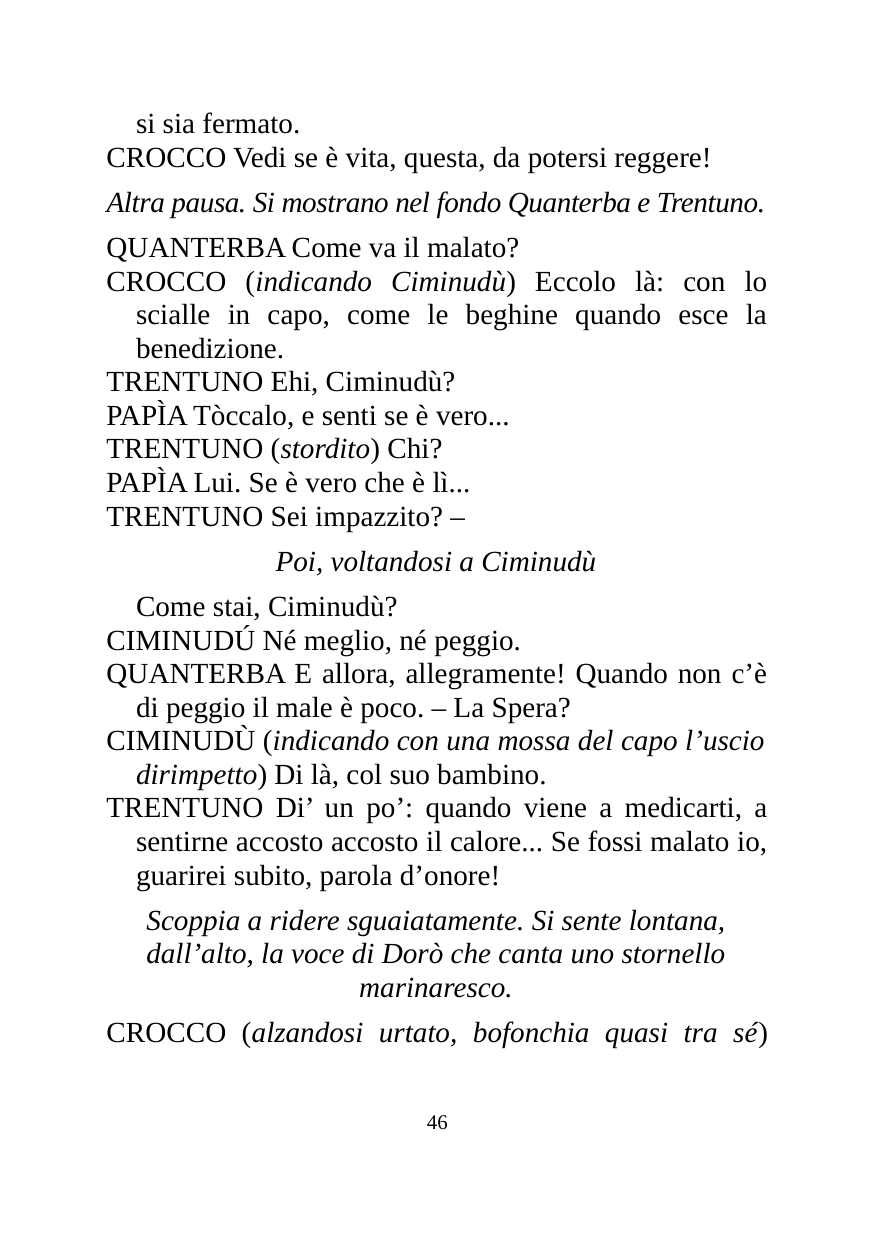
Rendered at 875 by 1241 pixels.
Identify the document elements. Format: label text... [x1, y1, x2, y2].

text PAPÌA Lui. Se è vero che è lì... [106, 465, 768, 499]
text QUANTERBA Come va il malato? [106, 230, 768, 264]
text Scoppia a ridere sguaiatamente. Si sente lontana, dall’alto, la voce di Dorò che canta uno stornello marinaresco. [106, 903, 768, 1004]
text TRENTUNO Sei impazzito? – [106, 499, 768, 532]
text CROCCO (alzandosi urtato, bofonchia quasi tra sé) [106, 1015, 768, 1049]
text CROCCO (indicando Ciminudù) Eccolo là: con lo scialle in capo, come le beghine quando esce la benedizione. [106, 264, 768, 364]
text Come stai, Ciminudù? [136, 589, 768, 623]
text CIMINUDÙ (indicando con una mossa del capo l’uscio dirimpetto) Di là, col suo bambino. [106, 723, 768, 791]
text PAPÌA Tòccalo, e senti se è vero... [106, 398, 768, 432]
text TRENTUNO Ehi, Ciminudù? [106, 364, 768, 398]
text CIMINUDÚ Né meglio, né peggio. [106, 623, 768, 656]
text CROCCO Vedi se è vita, questa, da potersi reggere! [106, 140, 768, 173]
text Altra pausa. Si mostrano nel fondo Quanterba e Trentuno. [106, 185, 768, 219]
text QUANTERBA E allora, allegramente! Quando non c’è di peggio il male è poco. – La Spera? [106, 656, 768, 723]
text Poi, voltandosi a Ciminudù [106, 544, 768, 578]
text TRENTUNO (stordito) Chi? [106, 432, 768, 465]
text si sia fermato. [106, 106, 768, 140]
text TRENTUNO Di’ un po’: quando viene a medicarti, a sentirne accosto accosto il calore... Se fossi malato io, guarirei subito, parola d’onore! [106, 791, 768, 891]
